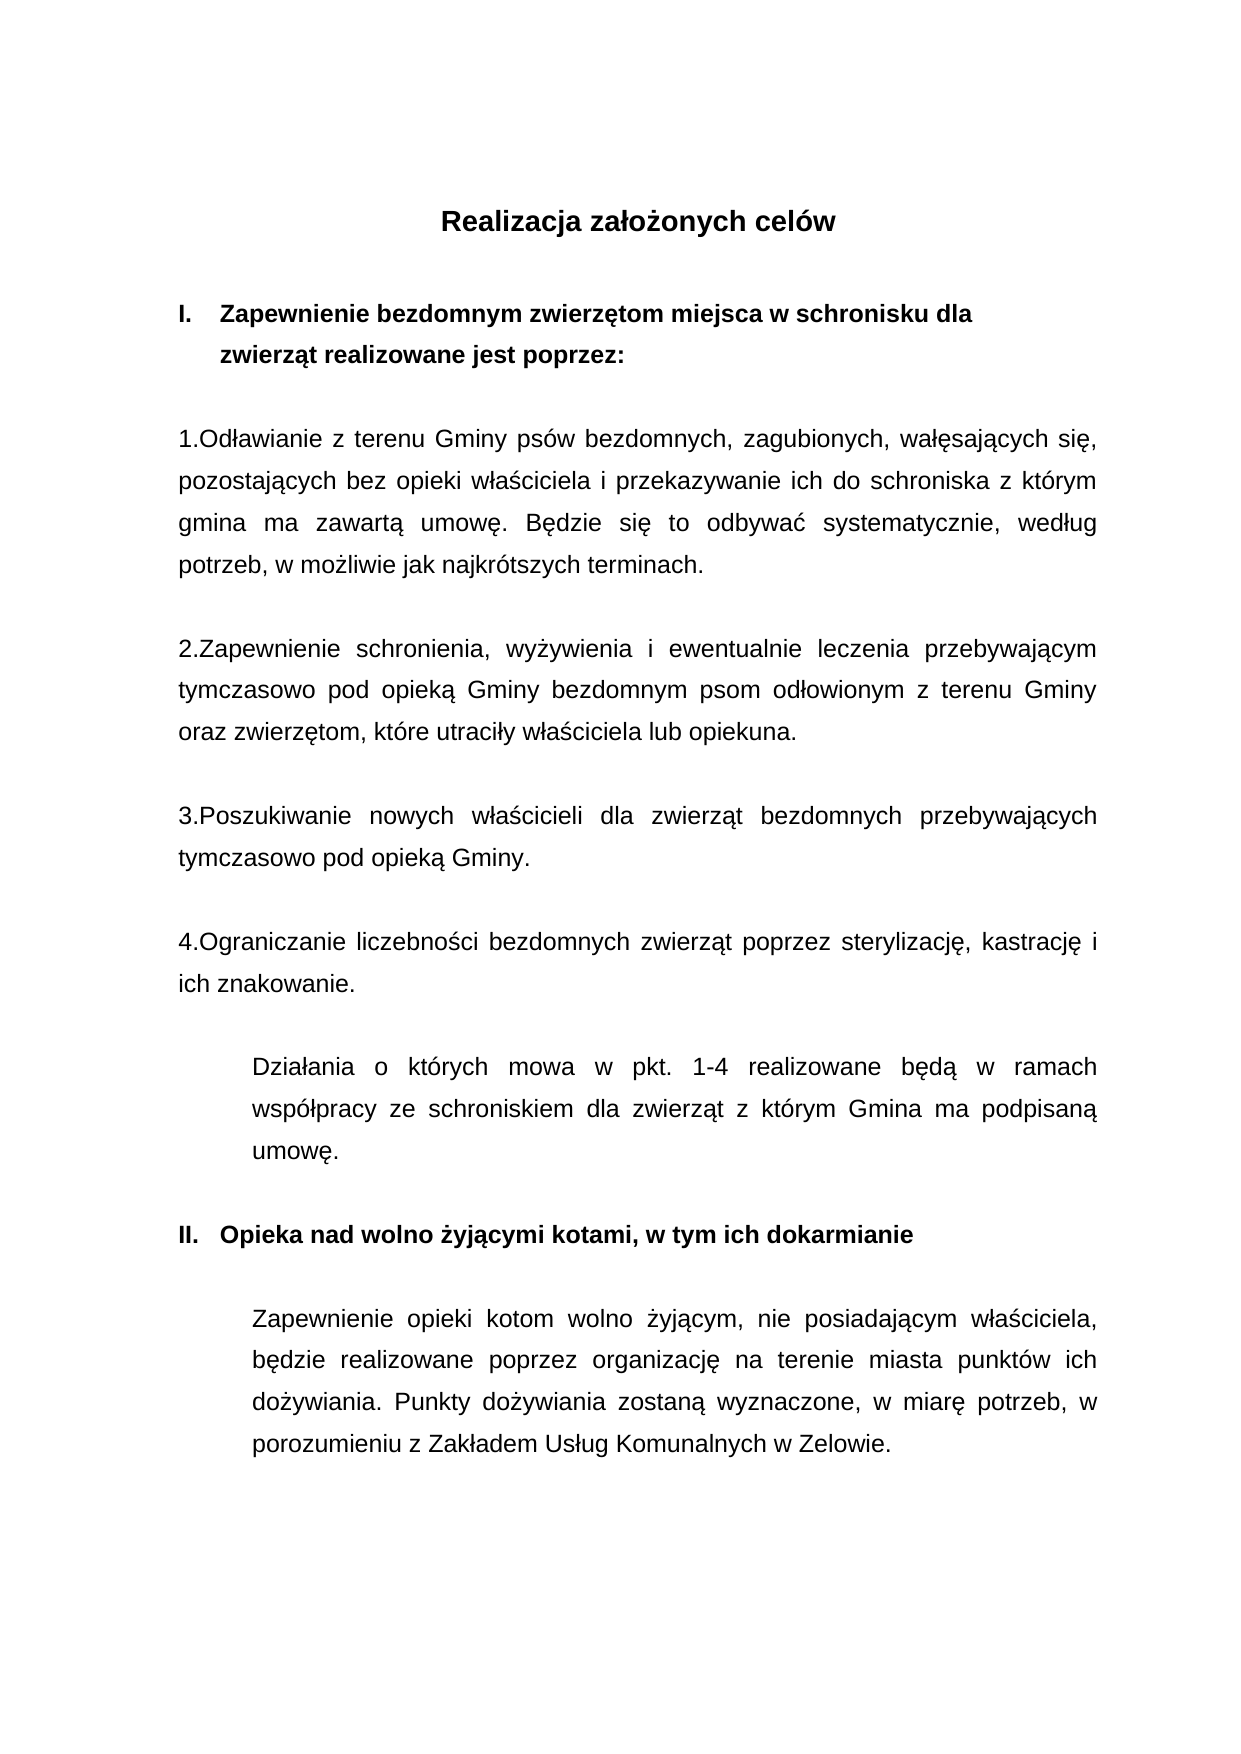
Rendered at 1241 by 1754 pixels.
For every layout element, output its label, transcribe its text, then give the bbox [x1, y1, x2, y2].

list Zapewnienie schronienia, wyżywienia i ewentualnie leczenia przebywającym tymczasowo pod opieką Gminy bezdomnym psom odłowionym z terenu Gminy oraz zwierzętom, które utraciły właściciela lub opiekuna. [178, 634, 1098, 746]
text Działania o których mowa w pkt. 1-4 realizowane będą w ramach współpracy ze schroniskiem dla zwierząt z którym Gmina ma podpisaną umowę. [252, 1053, 1098, 1165]
list Ograniczanie liczebności bezdomnych zwierząt poprzez sterylizację, kastrację i ich znakowanie. [178, 928, 1098, 997]
subtitle Realizacja założonych celów [178, 205, 1098, 238]
text II. Opieka nad wolno żyjącymi kotami, w tym ich dokarmianie [178, 1221, 1098, 1249]
text I. Zapewnienie bezdomnym zwierzętom miejsca w schronisku dla [178, 299, 1098, 327]
list Poszukiwanie nowych właścicieli dla zwierząt bezdomnych przebywających tymczasowo pod opieką Gminy. [178, 802, 1098, 872]
list Odławianie z terenu Gminy psów bezdomnych, zagubionych, wałęsających się, pozostających bez opieki właściciela i przekazywanie ich do schroniska z którym gmina ma zawartą umowę. Będzie się to odbywać systematycznie, według potrzeb, w możliwie jak najkrótszych terminach. [178, 425, 1098, 579]
text Zapewnienie opieki kotom wolno żyjącym, nie posiadającym właściciela, będzie realizowane poprzez organizację na terenie miasta punktów ich dożywiania. Punkty dożywiania zostaną wyznaczone, w miarę potrzeb, w porozumieniu z Zakładem Usług Komunalnych w Zelowie. [252, 1304, 1098, 1458]
text zwierząt realizowane jest poprzez: [178, 341, 1098, 369]
